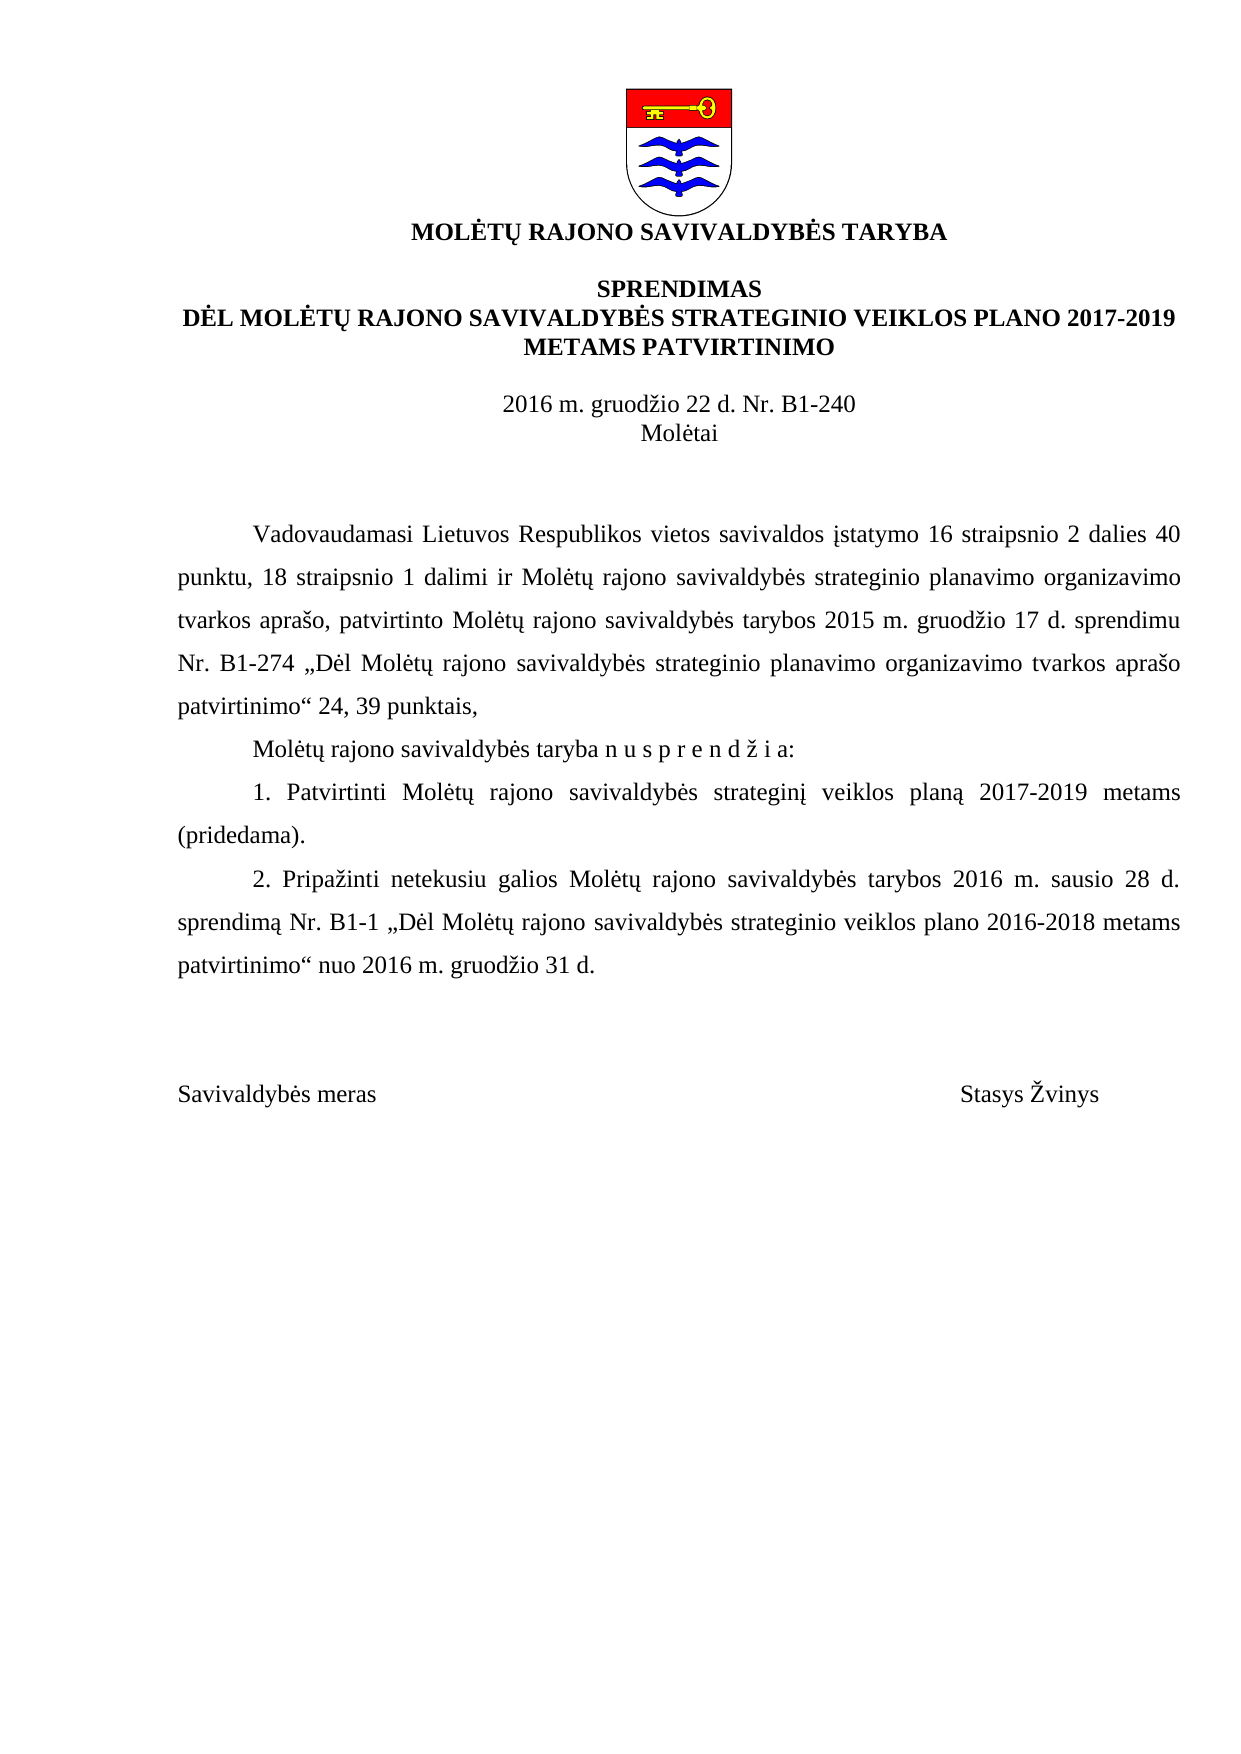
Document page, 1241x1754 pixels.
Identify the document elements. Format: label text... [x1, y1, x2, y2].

text Molėtai [177, 418, 1181, 447]
text 2016 m. gruodžio 22 d. Nr. B1-240 [177, 389, 1181, 418]
text Molėtų rajono savivaldybės taryba [177, 217, 1181, 246]
text Molėtų rajono savivaldybės taryba n u s p r e n d ž i a: [177, 734, 1181, 763]
text 1. Patvirtinti Molėtų rajono savivaldybės strateginį veiklos planą 2017-2019 metams (pridedama). [177, 777, 1181, 849]
text Dėl MOLĖTŲ RAJONO SAVIVALDYBĖS STRATEGINIO VEIKLOS PLANO 2017-2019 METAMS PATVIRTINIMO [177, 303, 1181, 361]
text SPRENDIMAS [177, 274, 1181, 303]
text 2. Pripažinti netekusiu galios Molėtų rajono savivaldybės tarybos 2016 m. sausio 28 d. sprendimą Nr. B1-1 „Dėl Molėtų rajono savivaldybės strateginio veiklos plano 2016-2018 metams patvirtinimo“ nuo 2016 m. gruodžio 31 d. [177, 864, 1181, 979]
text Vadovaudamasi Lietuvos Respublikos vietos savivaldos įstatymo 16 straipsnio 2 dalies 40 punktu, 18 straipsnio 1 dalimi ir Molėtų rajono savivaldybės strateginio planavimo organizavimo tvarkos aprašo, patvirtinto Molėtų rajono savivaldybės tarybos 2015 m. gruodžio 17 d. sprendimu Nr. B1-274 „Dėl Molėtų rajono savivaldybės strateginio planavimo organizavimo tvarkos aprašo patvirtinimo“ 24, 39 punktais, [177, 519, 1181, 720]
text Savivaldybės meras Stasys Žvinys [177, 1079, 1181, 1108]
